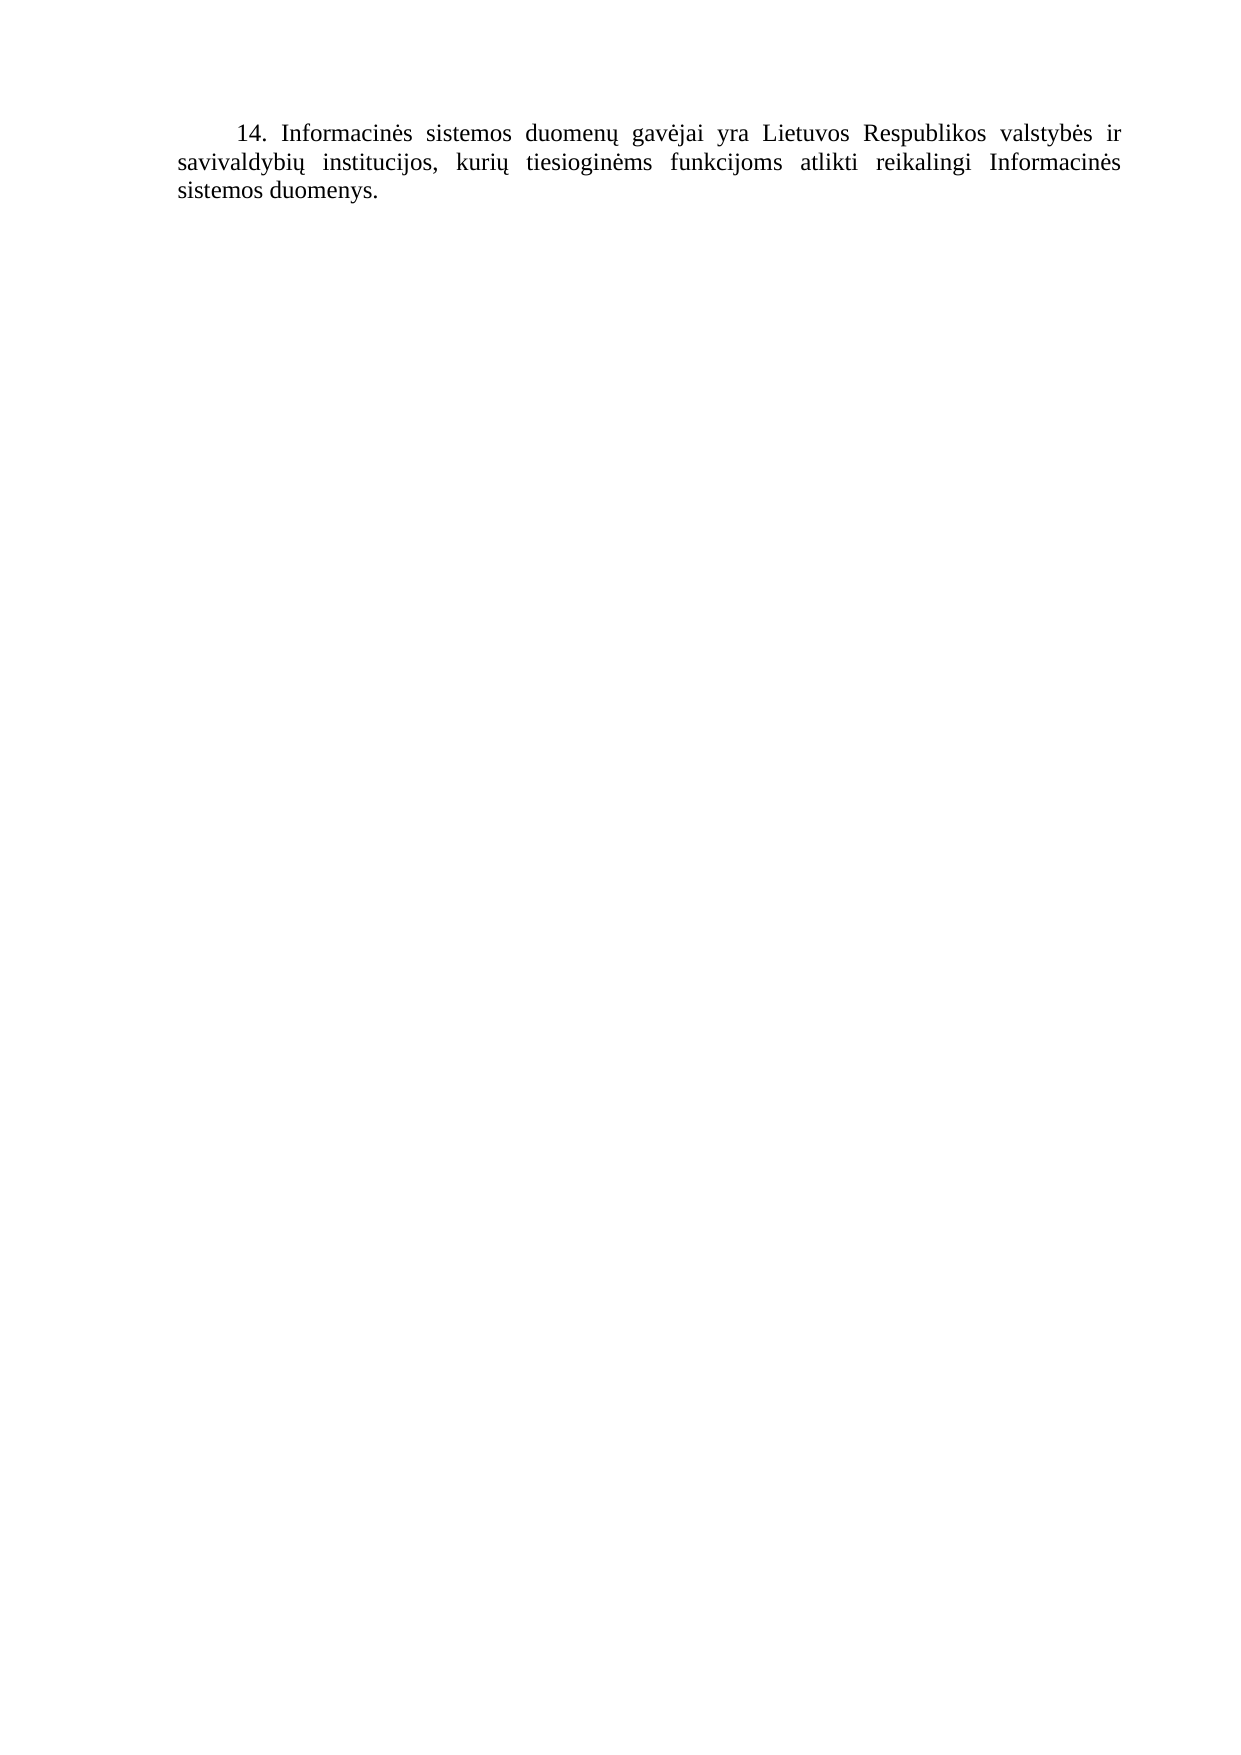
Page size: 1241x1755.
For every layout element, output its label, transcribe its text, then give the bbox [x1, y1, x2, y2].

text 14. Informacinės sistemos duomenų gavėjai yra Lietuvos Respublikos valstybės ir savivaldybių institucijos, kurių tiesioginėms funkcijoms atlikti reikalingi Informacinės sistemos duomenys. [177, 118, 1122, 204]
